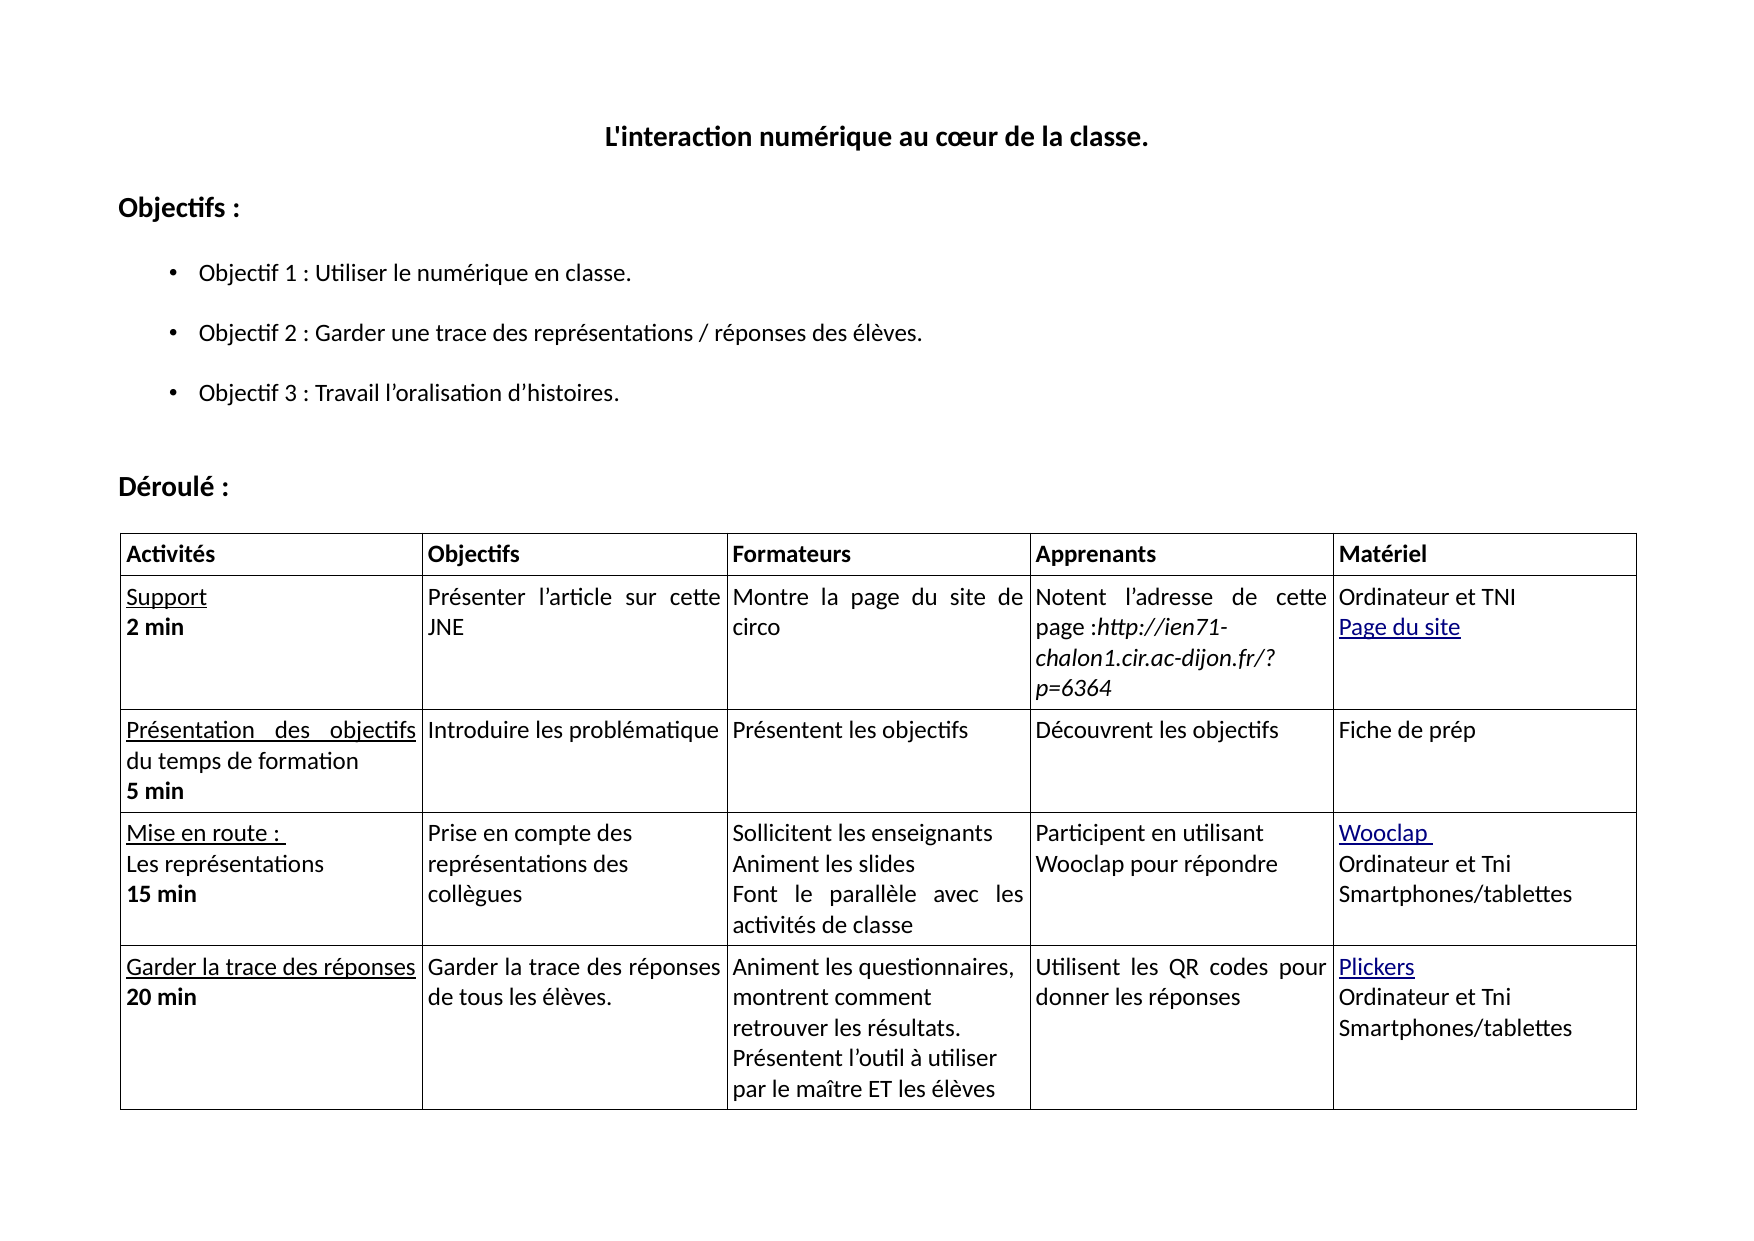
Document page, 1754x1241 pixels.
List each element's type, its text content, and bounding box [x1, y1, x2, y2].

table_cell Ordinateur et TNI Page du site [1334, 576, 1636, 708]
table_cell Présentent les objectifs [728, 710, 1030, 812]
table_header Apprenants [1031, 534, 1333, 575]
table_cell Wooclap Ordinateur et Tni Smartphones/tablettes [1334, 813, 1636, 945]
table_cell Animent les questionnaires, montrent comment retrouver les résultats. Présentent l’outil à utiliser par le maître ET les élèves [728, 946, 1030, 1109]
table_cell Présenter l’article sur cette JNE [423, 576, 727, 708]
text Déroulé : [118, 468, 1636, 504]
table_cell Support 2 min [121, 576, 422, 708]
table_cell Garder la trace des réponses de tous les élèves. [423, 946, 727, 1109]
table_cell Garder la trace des réponses 20 min [121, 946, 422, 1109]
table_cell Présentation des objectifs du temps de formation 5 min [121, 710, 422, 812]
table_header Objectifs [423, 534, 727, 575]
table_header Objectif 1 : Utiliser le numérique en classe. Objectif 2 : Garder une trace des représentations / réponses des élèves. Objectif 3 : Travail l’oralisation d’histoires. [122, 254, 1381, 439]
table_cell Mise en route : Les représentations 15 min [121, 813, 422, 945]
table_cell Introduire les problématique [423, 710, 727, 812]
text L'interaction numérique au cœur de la classe. [118, 118, 1636, 154]
table_cell Fiche de prép [1334, 710, 1636, 812]
table_cell Utilisent les QR codes pour donner les réponses [1031, 946, 1333, 1109]
table_cell Prise en compte des représentations des collègues [423, 813, 727, 945]
table_header Matériel [1334, 534, 1636, 575]
text Objectifs : [118, 189, 1636, 225]
table_cell Sollicitent les enseignants Animent les slides Font le parallèle avec les activités de classe [728, 813, 1030, 945]
table_cell Plickers Ordinateur et Tni Smartphones/tablettes [1334, 946, 1636, 1109]
table_header Activités [121, 534, 422, 575]
table_cell Montre la page du site de circo [728, 576, 1030, 708]
table_cell Découvrent les objectifs [1031, 710, 1333, 812]
table_header Formateurs [728, 534, 1030, 575]
table_cell Notent l’adresse de cette page :http://ien71-chalon1.cir.ac-dijon.fr/?p=6364 [1031, 576, 1333, 708]
table_cell Participent en utilisant Wooclap pour répondre [1031, 813, 1333, 945]
